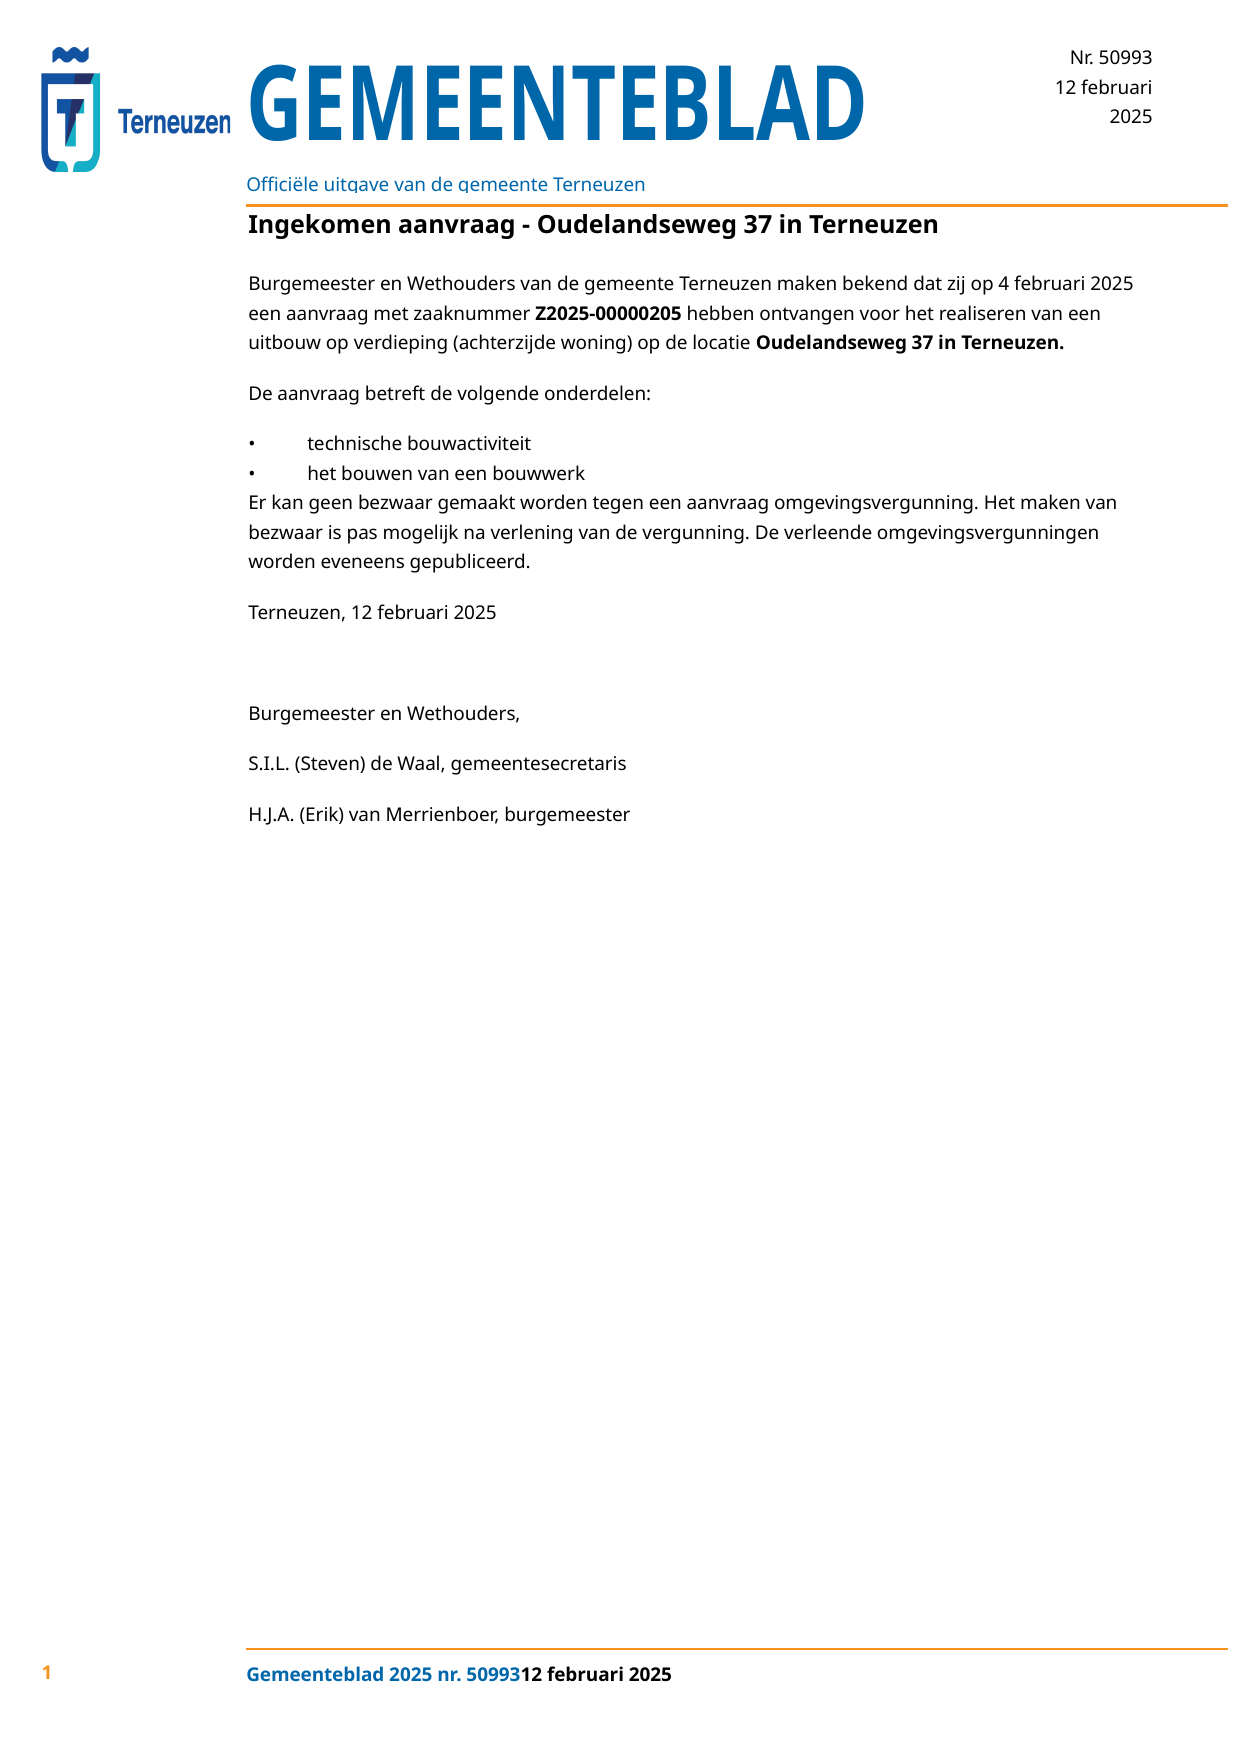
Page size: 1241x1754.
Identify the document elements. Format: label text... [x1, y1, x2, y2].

text Ingekomen aanvraag - Oudelandseweg 37 in Terneuzen [248, 207, 1152, 241]
text Burgemeester en Wethouders, [248, 700, 1152, 726]
text Er kan geen bezwaar gemaakt worden tegen een aanvraag omgevingsvergunning. Het maken van bezwaar is pas mogelijk na verlening van de vergunning. De verleende omgevingsvergunningen worden eveneens gepubliceerd. [248, 489, 1152, 574]
picture [41, 47, 231, 172]
text S.I.L. (Steven) de Waal, gemeentesecretaris [248, 750, 1152, 776]
text De aanvraag betreft de volgende onderdelen: [248, 380, 1152, 406]
text Burgemeester en Wethouders van de gemeente Terneuzen maken bekend dat zij op 4 februari 2025 een aanvraag met zaaknummer Z2025-00000205 hebben ontvangen voor het realiseren van een uitbouw op verdieping (achterzijde woning) op de locatie Oudelandseweg 37 in Terneuzen. [248, 270, 1152, 355]
text Terneuzen, 12 februari 2025 [248, 599, 1152, 625]
list technische bouwactiviteit [248, 430, 1152, 456]
list het bouwen van een bouwwerk [248, 460, 1152, 486]
text H.J.A. (Erik) van Merrienboer, burgemeester [248, 801, 1152, 826]
